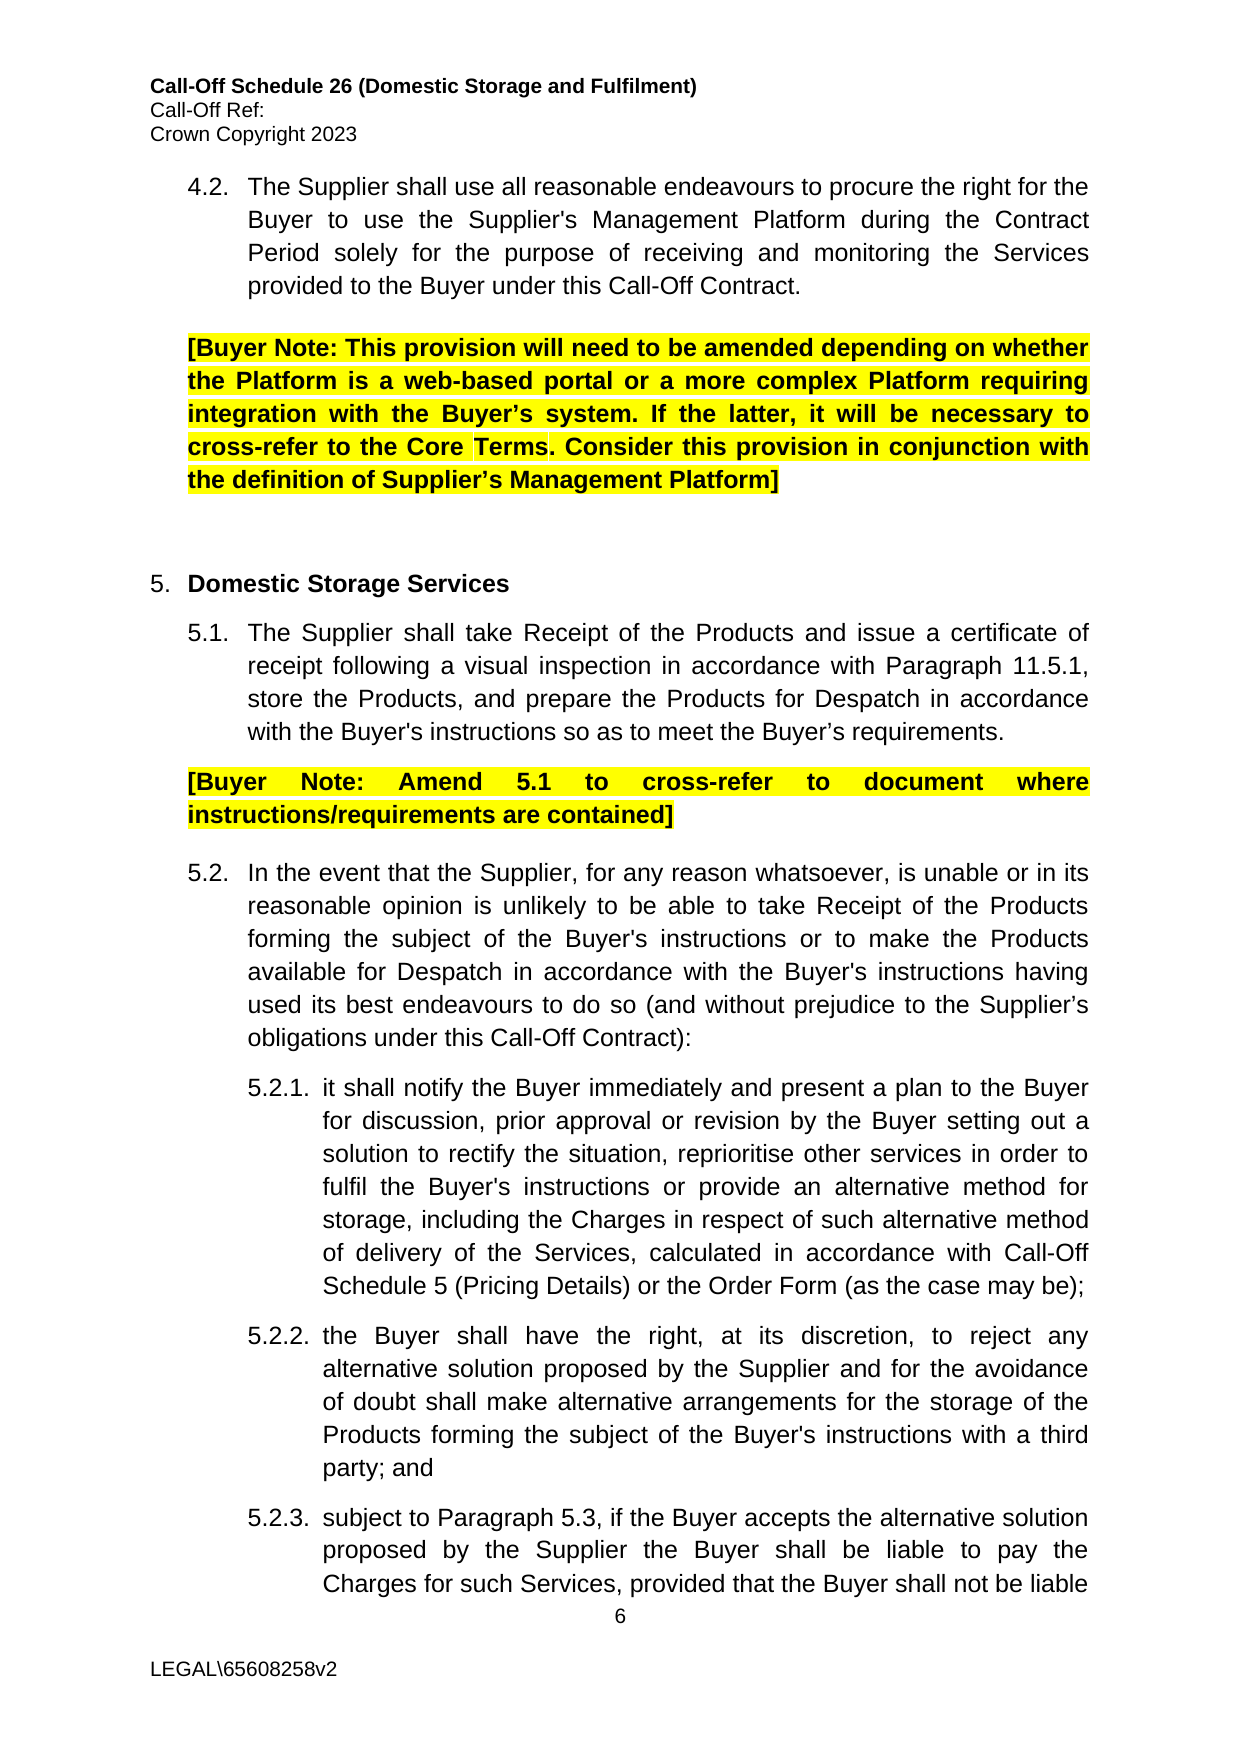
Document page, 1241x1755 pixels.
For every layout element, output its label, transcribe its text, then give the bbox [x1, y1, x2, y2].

list the Buyer shall have the right, at its discretion, to reject any alternative solution proposed by the Supplier and for the avoidance of doubt shall make alternative arrangements for the storage of the Products forming the subject of the Buyer's instructions with a third party; and [247, 1321, 1090, 1482]
list it shall notify the Buyer immediately and present a plan to the Buyer for discussion, prior approval or revision by the Buyer setting out a solution to rectify the situation, reprioritise other services in order to fulfil the Buyer's instructions or provide an alternative method for storage, including the Charges in respect of such alternative method of delivery of the Services, calculated in accordance with Call-Off Schedule 5 (Pricing Details) or the Order Form (as the case may be); [247, 1073, 1090, 1300]
text [Buyer Note: Amend 5.1 to cross-refer to document where instructions/requirements are contained] [187, 767, 1090, 829]
list The Supplier shall use all reasonable endeavours to procure the right for the Buyer to use the Supplier's Management Platform during the Contract Period solely for the purpose of receiving and monitoring the Services provided to the Buyer under this Call-Off Contract. [187, 172, 1090, 299]
list In the event that the Supplier, for any reason whatsoever, is unable or in its reasonable opinion is unlikely to be able to take Receipt of the Products forming the subject of the Buyer's instructions or to make the Products available for Despatch in accordance with the Buyer's instructions having used its best endeavours to do so (and without prejudice to the Supplier’s obligations under this Call-Off Contract): [187, 858, 1090, 1052]
list Domestic Storage Services [150, 569, 1090, 597]
text [Buyer Note: This provision will need to be amended depending on whether the Platform is a web-based portal or a more complex Platform requiring integration with the Buyer’s system. If the latter, it will be necessary to cross-refer to the Core Terms. Consider this provision in conjunction with the definition of Supplier’s Management Platform] [187, 333, 1090, 494]
list subject to Paragraph 5.3, if the Buyer accepts the alternative solution proposed by the Supplier the Buyer shall be liable to pay the Charges for such Services, provided that the Buyer shall not be liable [247, 1502, 1090, 1597]
list The Supplier shall take Receipt of the Products and issue a certificate of receipt following a visual inspection in accordance with Paragraph 11.5.1, store the Products, and prepare the Products for Despatch in accordance with the Buyer's instructions so as to meet the Buyer’s requirements. [187, 618, 1090, 746]
